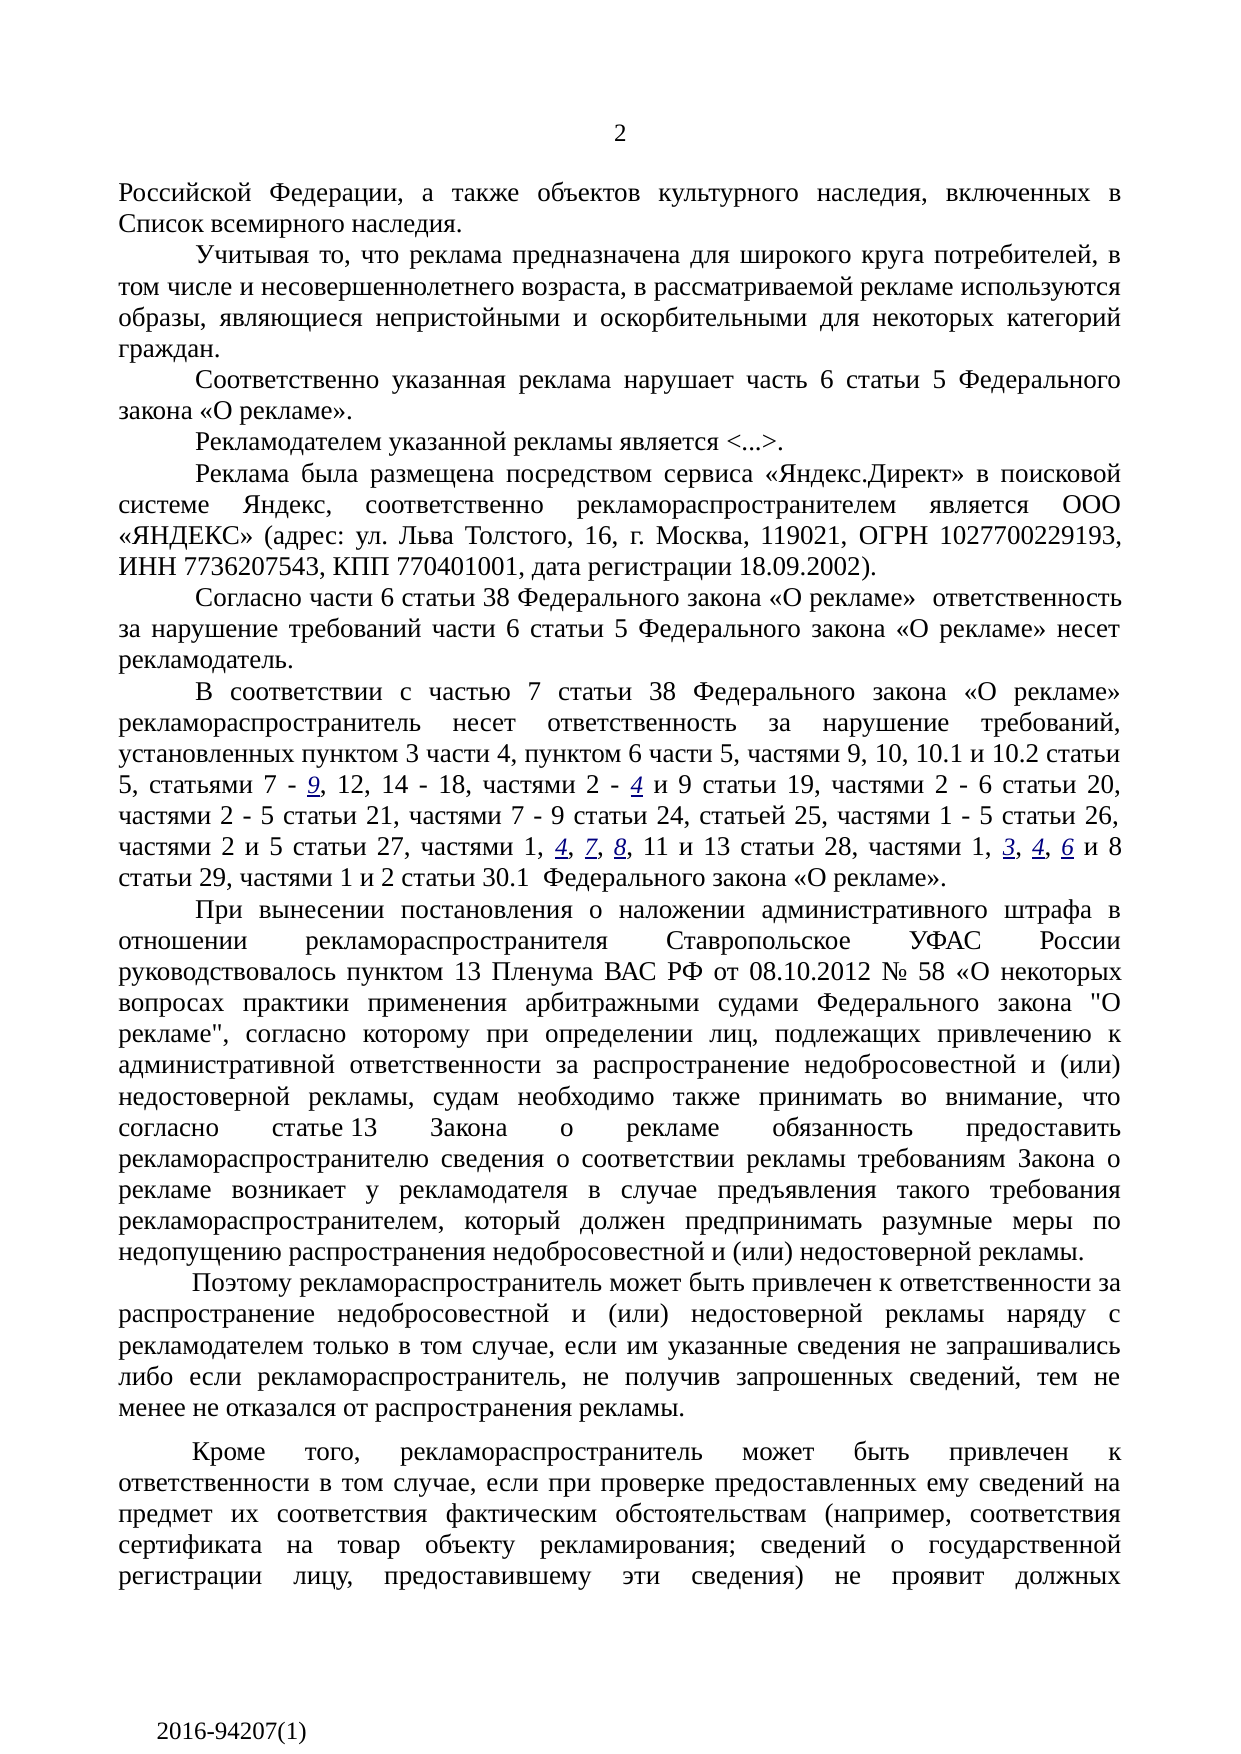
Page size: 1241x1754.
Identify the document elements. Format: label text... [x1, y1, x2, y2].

text Реклама была размещена посредством сервиса «Яндекс.Директ» в поисковой системе Яндекс, соответственно рекламораспространителем является ООО «ЯНДЕКС» (адрес: ул. Льва Толстого, 16, г. Москва, 119021, ОГРН 1027700229193, ИНН 7736207543, КПП 770401001, дата регистрации 18.09.2002). [118, 457, 1122, 581]
text Согласно части 6 статьи 38 Федерального закона «О рекламе» ответственность за нарушение требований части 6 статьи 5 Федерального закона «О рекламе» несет рекламодатель. [118, 581, 1122, 675]
text Рекламодателем указанной рекламы является <...>. [118, 426, 1122, 457]
text В соответствии с частью 7 статьи 38 Федерального закона «О рекламе» рекламораспространитель несет ответственность за нарушение требований, установленных пунктом 3 части 4, пунктом 6 части 5, частями 9, 10, 10.1 и 10.2 статьи 5, статьями 7 - 9, 12, 14 - 18, частями 2 - 4 и 9 статьи 19, частями 2 - 6 статьи 20, частями 2 - 5 статьи 21, частями 7 - 9 статьи 24, статьей 25, частями 1 - 5 статьи 26, частями 2 и 5 статьи 27, частями 1, 4, 7, 8, 11 и 13 статьи 28, частями 1, 3, 4, 6 и 8 статьи 29, частями 1 и 2 статьи 30.1 Федерального закона «О рекламе». [118, 675, 1122, 893]
text Соответственно указанная реклама нарушает часть 6 статьи 5 Федерального закона «О рекламе». [118, 363, 1122, 426]
text Российской Федерации, а также объектов культурного наследия, включенных в Список всемирного наследия. [118, 176, 1122, 239]
text Кроме того, рекламораспространитель может быть привлечен к ответственности в том случае, если при проверке предоставленных ему сведений на предмет их соответствия фактическим обстоятельствам (например, соответствия сертификата на товар объекту рекламирования; сведений о государственной регистрации лицу, предоставившему эти сведения) не проявит должных [118, 1435, 1122, 1590]
text Учитывая то, что реклама предназначена для широкого круга потребителей, в том числе и несовершеннолетнего возраста, в рассматриваемой рекламе используются образы, являющиеся непристойными и оскорбительными для некоторых категорий граждан. [118, 239, 1122, 363]
text Поэтому рекламораспространитель может быть привлечен к ответственности за распространение недобросовестной и (или) недостоверной рекламы наряду с рекламодателем только в том случае, если им указанные сведения не запрашивались либо если рекламораспространитель, не получив запрошенных сведений, тем не менее не отказался от распространения рекламы. [118, 1266, 1122, 1422]
text При вынесении постановления о наложении административного штрафа в отношении рекламораспространителя Ставропольское УФАС России руководствовалось пунктом 13 Пленума ВАС РФ от 08.10.2012 № 58 «О некоторых вопросах практики применения арбитражными судами Федерального закона "О рекламе", согласно которому при определении лиц, подлежащих привлечению к административной ответственности за распространение недобросовестной и (или) недостоверной рекламы, судам необходимо также принимать во внимание, что согласно статье 13 Закона о рекламе обязанность предоставить рекламораспространителю сведения о соответствии рекламы требованиям Закона о рекламе возникает у рекламодателя в случае предъявления такого требования рекламораспространителем, который должен предпринимать разумные меры по недопущению распространения недобросовестной и (или) недостоверной рекламы. [118, 893, 1122, 1266]
